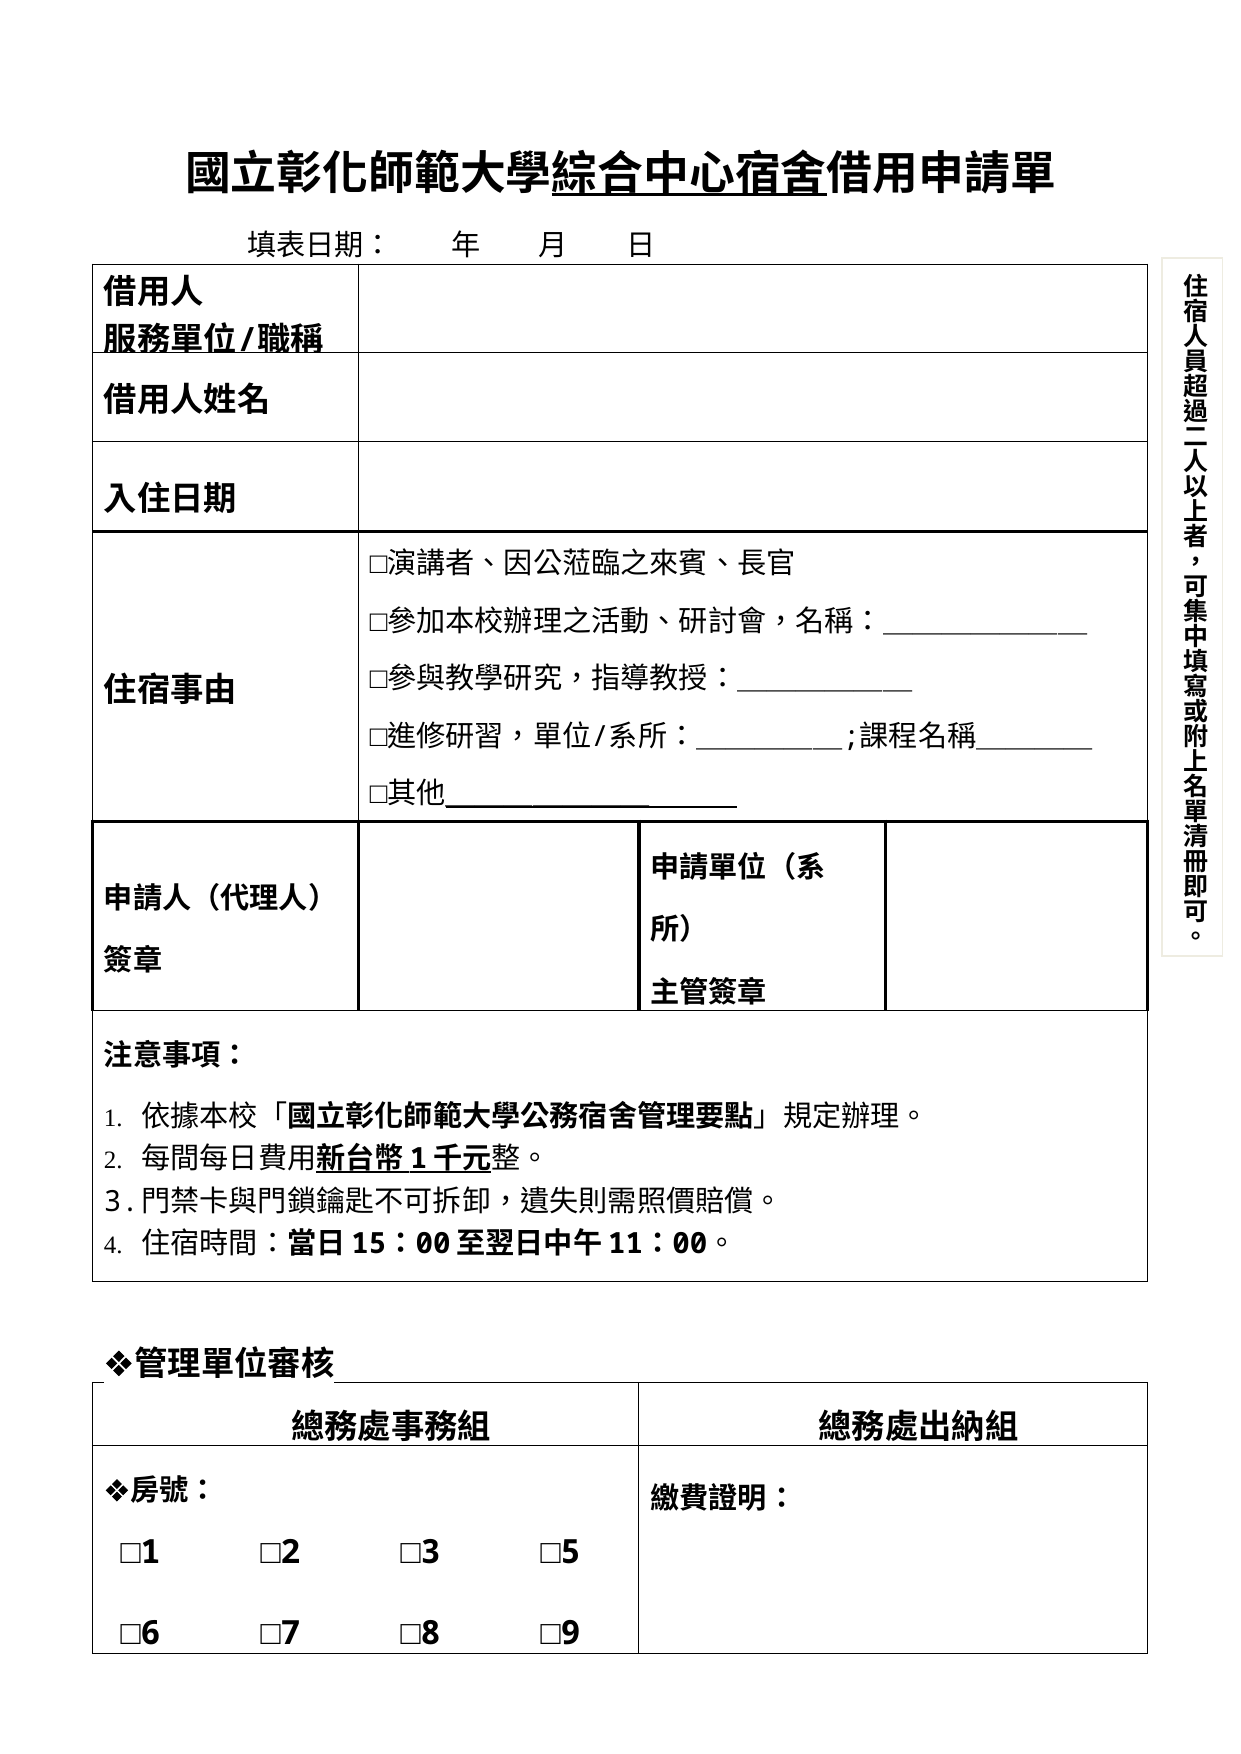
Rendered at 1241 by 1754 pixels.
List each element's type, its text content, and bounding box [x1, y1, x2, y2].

text 填表日期： 年 月 日 [148, 221, 1092, 263]
table_cell 申請人（代理人） 簽章 [94, 823, 357, 1010]
table_cell 注意事項： 依據本校「國立彰化師範大學公務宿舍管理要點」規定辦理。 每間每日費用新台幣1千元整。 門禁卡與門鎖鑰匙不可拆卸，遺失則需照價賠償。 住宿時間：當日15：00至翌日中午11：00。 [93, 1011, 1147, 1281]
table_cell 申請單位（系所） 主管簽章 [641, 823, 884, 1010]
table_cell 繳費證明： [639, 1446, 1147, 1653]
table_cell □演講者、因公蒞臨之來賓、長官 □參加本校辦理之活動、研討會，名稱：＿＿＿＿＿＿＿ □參與教學研究，指導教授：＿＿＿＿＿＿ □進修研習，單位/系所：＿＿＿＿＿;課程名稱＿＿＿＿ □其他＿＿＿＿＿＿＿ [359, 533, 1147, 819]
table_cell 住宿事由 [93, 533, 358, 819]
table_header 借用人 服務單位/職稱 [93, 265, 358, 352]
table_cell 總務處出納組 [639, 1383, 1147, 1445]
table_cell [359, 442, 1147, 529]
table_cell 入住日期 [93, 442, 358, 529]
table_cell [359, 353, 1147, 441]
table_cell 管理單位審核 [93, 1282, 1148, 1382]
table_cell 房號： □1 □2 □3 □5 □6 □7 □8 □9 [93, 1446, 638, 1653]
text 國立彰化師範大學綜合中心宿舍借用申請單 [148, 136, 1092, 202]
table_cell [360, 823, 637, 1010]
table_cell 總務處事務組 [93, 1383, 638, 1445]
text 住宿人員超過二人以上者，可集中填寫或附上名單清冊即可。 [1178, 273, 1214, 940]
table_cell [887, 823, 1146, 1010]
table_header [359, 265, 1147, 352]
text [1163, 259, 1222, 955]
table_cell 借用人姓名 [93, 353, 358, 441]
